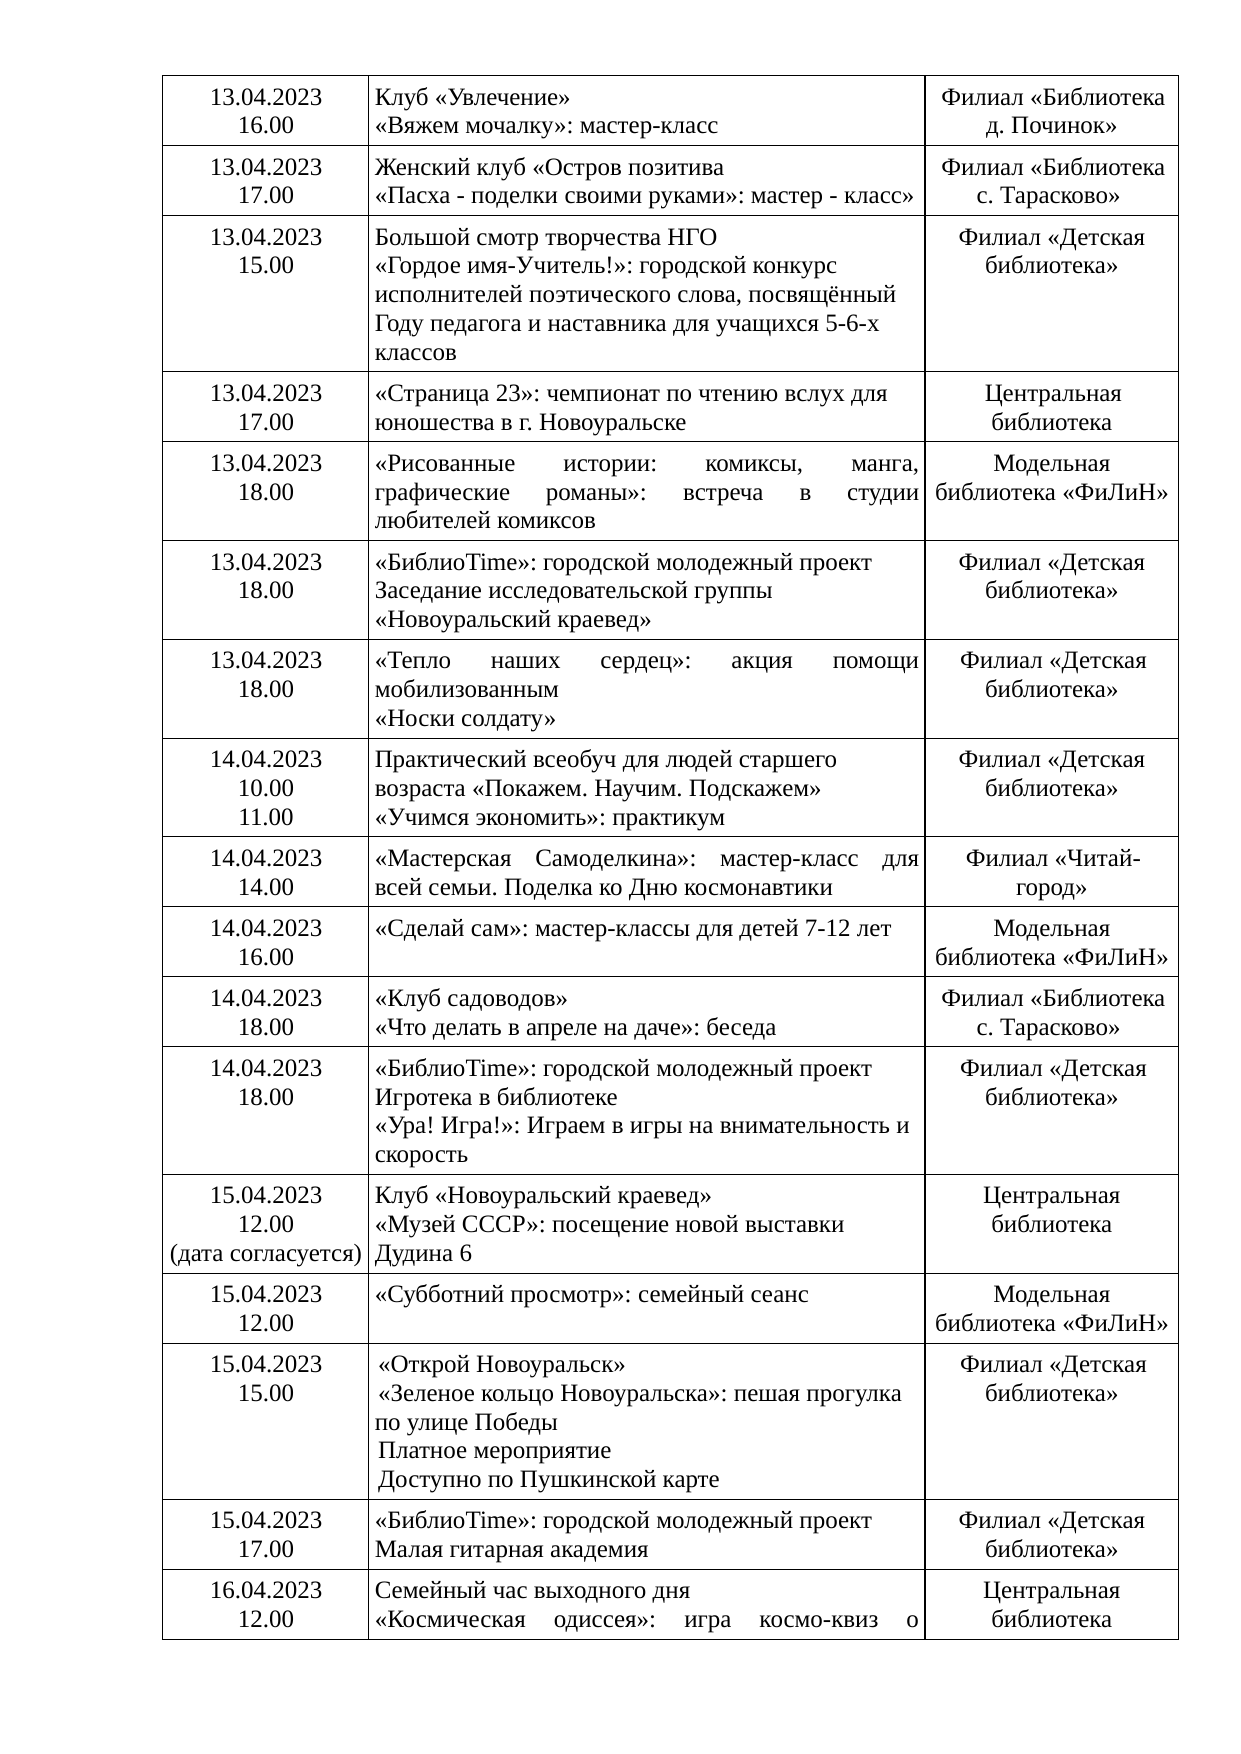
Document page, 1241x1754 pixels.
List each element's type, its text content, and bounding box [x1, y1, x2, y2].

table_cell Филиал «Детская библиотека» [926, 640, 1178, 737]
table_cell Центральная библиотека [926, 1175, 1178, 1272]
table_cell 14.04.2023 18.00 [163, 1047, 368, 1174]
table_cell Филиал «Детская библиотека» [926, 216, 1178, 371]
table_cell Филиал «Детская библиотека» [926, 1500, 1178, 1569]
table_cell Филиал «Библиотека д. Починок» [926, 76, 1178, 145]
table_cell 13.04.2023 15.00 [163, 216, 368, 371]
table_cell Модельная библиотека «ФиЛиН» [926, 1274, 1178, 1342]
table_cell «Мастерская Самоделкина»: мастер-класс для всей семьи. Поделка ко Дню космонавтики [369, 837, 924, 906]
table_cell «Тепло наших сердец»: акция помощи мобилизованным «Носки солдату» [369, 640, 924, 737]
table_cell 13.04.2023 16.00 [163, 76, 368, 145]
table_cell «БиблиоTime»: городской молодежный проект Игротека в библиотеке «Ура! Игра!»: Играем в игры на внимательность и скорость [369, 1047, 924, 1174]
table_cell «Сделай сам»: мастер-классы для детей 7-12 лет [369, 907, 924, 976]
table_cell 13.04.2023 17.00 [163, 146, 368, 215]
table_cell 13.04.2023 18.00 [163, 541, 368, 639]
table_cell 13.04.2023 18.00 [163, 442, 368, 540]
table_cell 15.04.2023 15.00 [163, 1344, 368, 1499]
table_cell 14.04.2023 16.00 [163, 907, 368, 976]
table_cell Клуб «Увлечение» «Вяжем мочалку»: мастер-класс [369, 76, 924, 145]
table_cell Семейный час выходного дня «Космическая одиссея»: игра космо-квиз о [369, 1570, 924, 1639]
table_cell Филиал «Читай-город» [926, 837, 1178, 906]
table_cell Филиал «Библиотека с. Тарасково» [926, 977, 1178, 1046]
table_cell Большой смотр творчества НГО «Гордое имя-Учитель!»: городской конкурс исполнителей поэтического слова, посвящённый Году педагога и наставника для учащихся 5-6-х классов [369, 216, 924, 371]
table_cell «Страница 23»: чемпионат по чтению вслух для юношества в г. Новоуральске [369, 372, 924, 441]
table_cell «Рисованные истории: комиксы, манга, графические романы»: встреча в студии любителей комиксов [369, 442, 924, 540]
table_cell 14.04.2023 14.00 [163, 837, 368, 906]
table_cell Женский клуб «Остров позитива «Пасха - поделки своими руками»: мастер - класс» [369, 146, 924, 215]
table_cell 13.04.2023 18.00 [163, 640, 368, 737]
table_cell Филиал «Библиотека с. Тарасково» [926, 146, 1178, 215]
table_cell Практический всеобуч для людей старшего возраста «Покажем. Научим. Подскажем» «Учимся экономить»: практикум [369, 739, 924, 836]
table_cell «БиблиоTime»: городской молодежный проект Малая гитарная академия [369, 1500, 924, 1569]
table_cell Филиал «Детская библиотека» [926, 1344, 1178, 1499]
table_cell 14.04.2023 18.00 [163, 977, 368, 1046]
table_cell 15.04.2023 17.00 [163, 1500, 368, 1569]
table_cell Центральная библиотека [926, 372, 1178, 441]
table_cell Филиал «Детская библиотека» [926, 1047, 1178, 1174]
table_cell Модельная библиотека «ФиЛиН» [926, 907, 1178, 976]
table_cell 13.04.2023 17.00 [163, 372, 368, 441]
table_cell Филиал «Детская библиотека» [926, 541, 1178, 639]
table_cell 15.04.2023 12.00 (дата согласуется) [163, 1175, 368, 1272]
table_cell 15.04.2023 12.00 [163, 1274, 368, 1342]
table_cell «Открой Новоуральск» «Зеленое кольцо Новоуральска»: пешая прогулка по улице Победы Платное мероприятие Доступно по Пушкинской карте [369, 1344, 924, 1499]
table_cell 14.04.2023 10.00 11.00 [163, 739, 368, 836]
table_cell «Клуб садоводов» «Что делать в апреле на даче»: беседа [369, 977, 924, 1046]
table_cell Клуб «Новоуральский краевед» «Музей СССР»: посещение новой выставки Дудина 6 [369, 1175, 924, 1272]
table_cell Центральная библиотека [926, 1570, 1178, 1639]
table_cell «БиблиоTime»: городской молодежный проект Заседание исследовательской группы «Новоуральский краевед» [369, 541, 924, 639]
table_cell Модельная библиотека «ФиЛиН» [926, 442, 1178, 540]
table_cell 16.04.2023 12.00 [163, 1570, 368, 1639]
table_cell Филиал «Детская библиотека» [926, 739, 1178, 836]
table_cell «Субботний просмотр»: семейный сеанс [369, 1274, 924, 1342]
